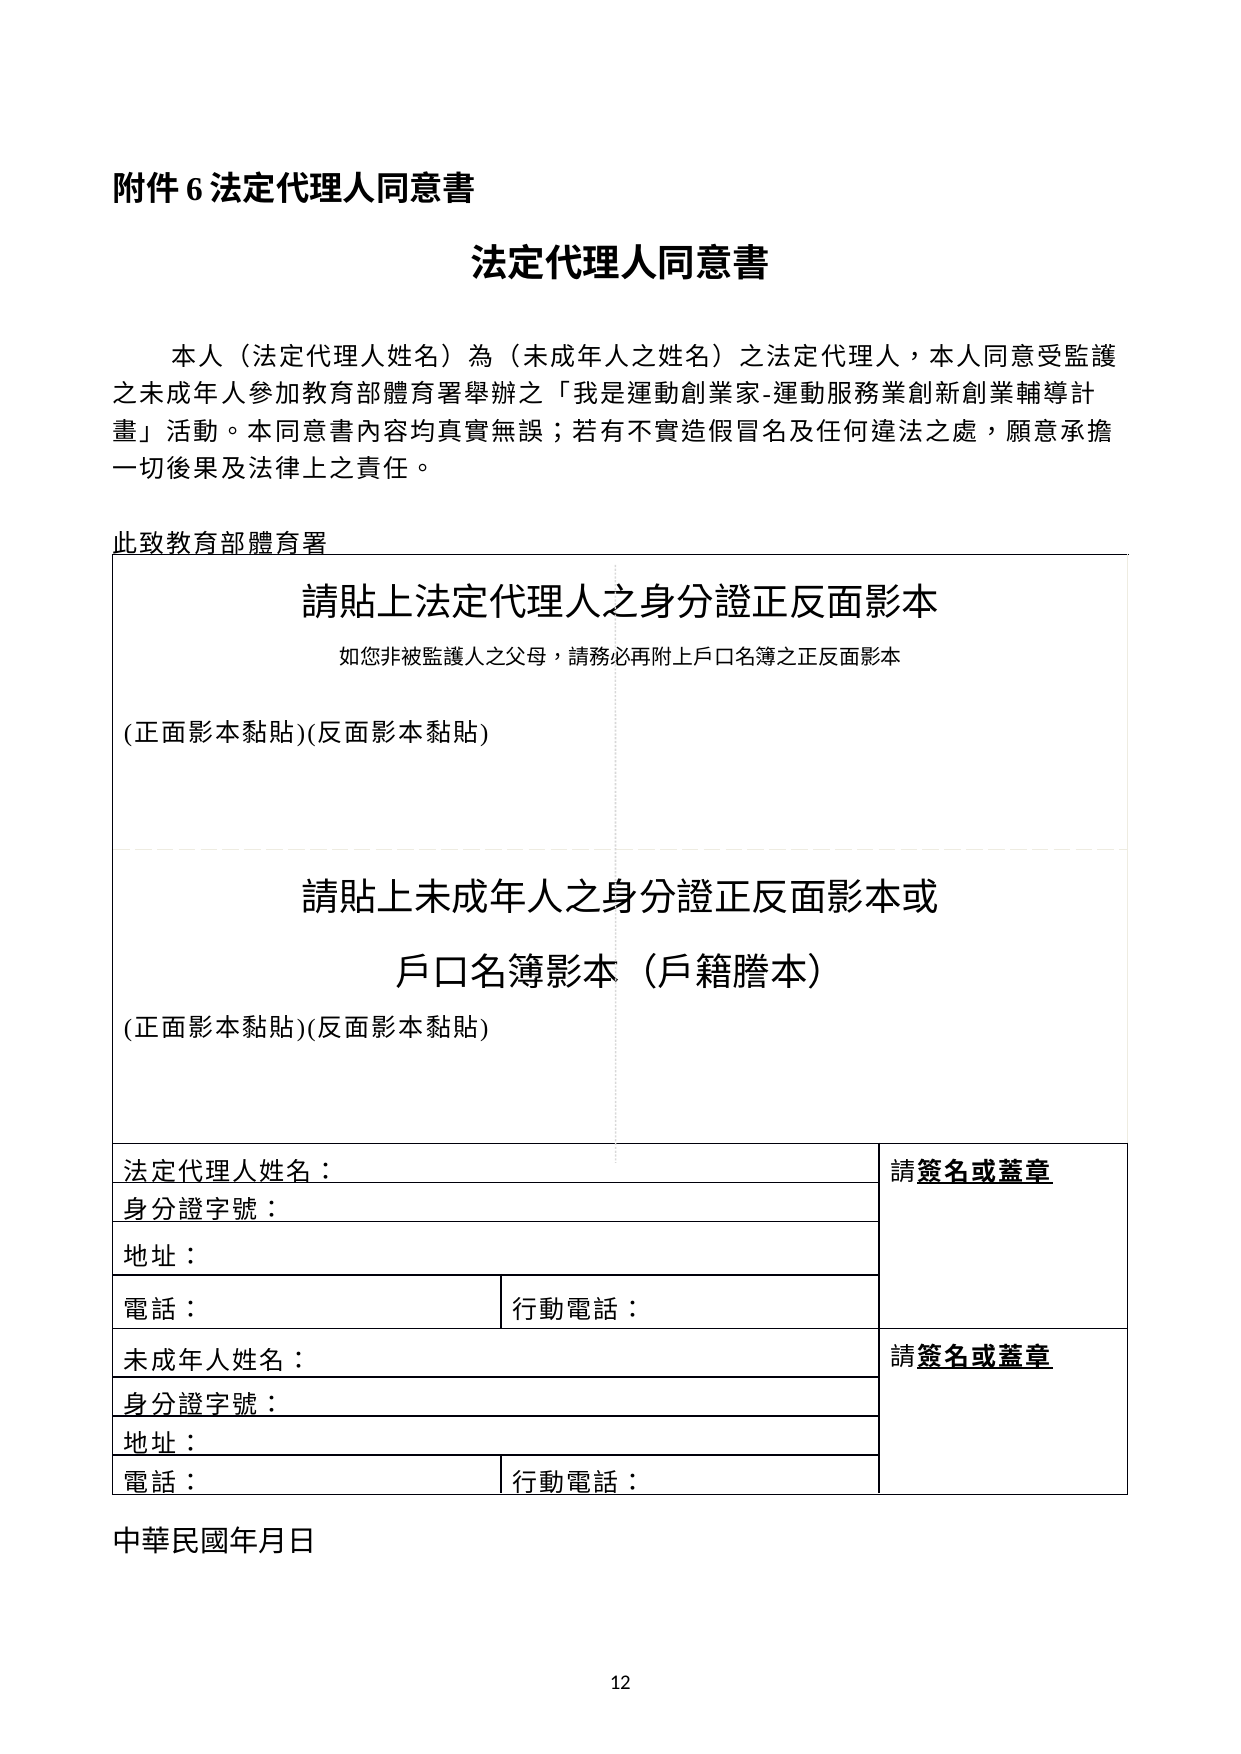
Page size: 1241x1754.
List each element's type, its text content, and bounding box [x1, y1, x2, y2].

text 法定代理人同意書 [112, 217, 1128, 292]
table_cell 電話： [113, 1456, 500, 1493]
table_cell 地址： [113, 1417, 878, 1454]
table_cell 請簽名或蓋章 [880, 1329, 1127, 1493]
table_cell 身分證字號： [113, 1378, 878, 1415]
text 中華民國年月日 [112, 1495, 1128, 1570]
table_cell 未成年人姓名： [113, 1329, 878, 1376]
text 附件6法定代理人同意書 [112, 142, 1128, 217]
table_cell 電話： [113, 1276, 500, 1328]
text 此致教育部體育署 [112, 517, 1128, 554]
table_cell 法定代理人姓名： [113, 1144, 878, 1182]
table_cell 行動電話： [502, 1456, 878, 1493]
table_cell 行動電話： [502, 1276, 878, 1328]
text 本人（法定代理人姓名）為（未成年人之姓名）之法定代理人，本人同意受監護之未成年人參加教育部體育署舉辦之「我是運動創業家-運動服務業創新創業輔導計畫」活動。本同意書內容均真實無誤；若有不實造假冒名及任何違法之處，願意承擔一切後果及法律上之責任。 [112, 329, 1128, 479]
table_cell 請簽名或蓋章 [880, 1144, 1127, 1328]
table_cell 身分證字號： [113, 1183, 878, 1221]
table_header 請貼上法定代理人之身分證正反面影本 如您非被監護人之父母，請務必再附上戶口名簿之正反面影本 (正面影本黏貼)(反面影本黏貼) [113, 555, 1127, 849]
table_cell 地址： [113, 1222, 878, 1274]
table_cell 請貼上未成年人之身分證正反面影本或 戶口名簿影本（戶籍謄本） (正面影本黏貼)(反面影本黏貼) [113, 849, 1127, 1142]
